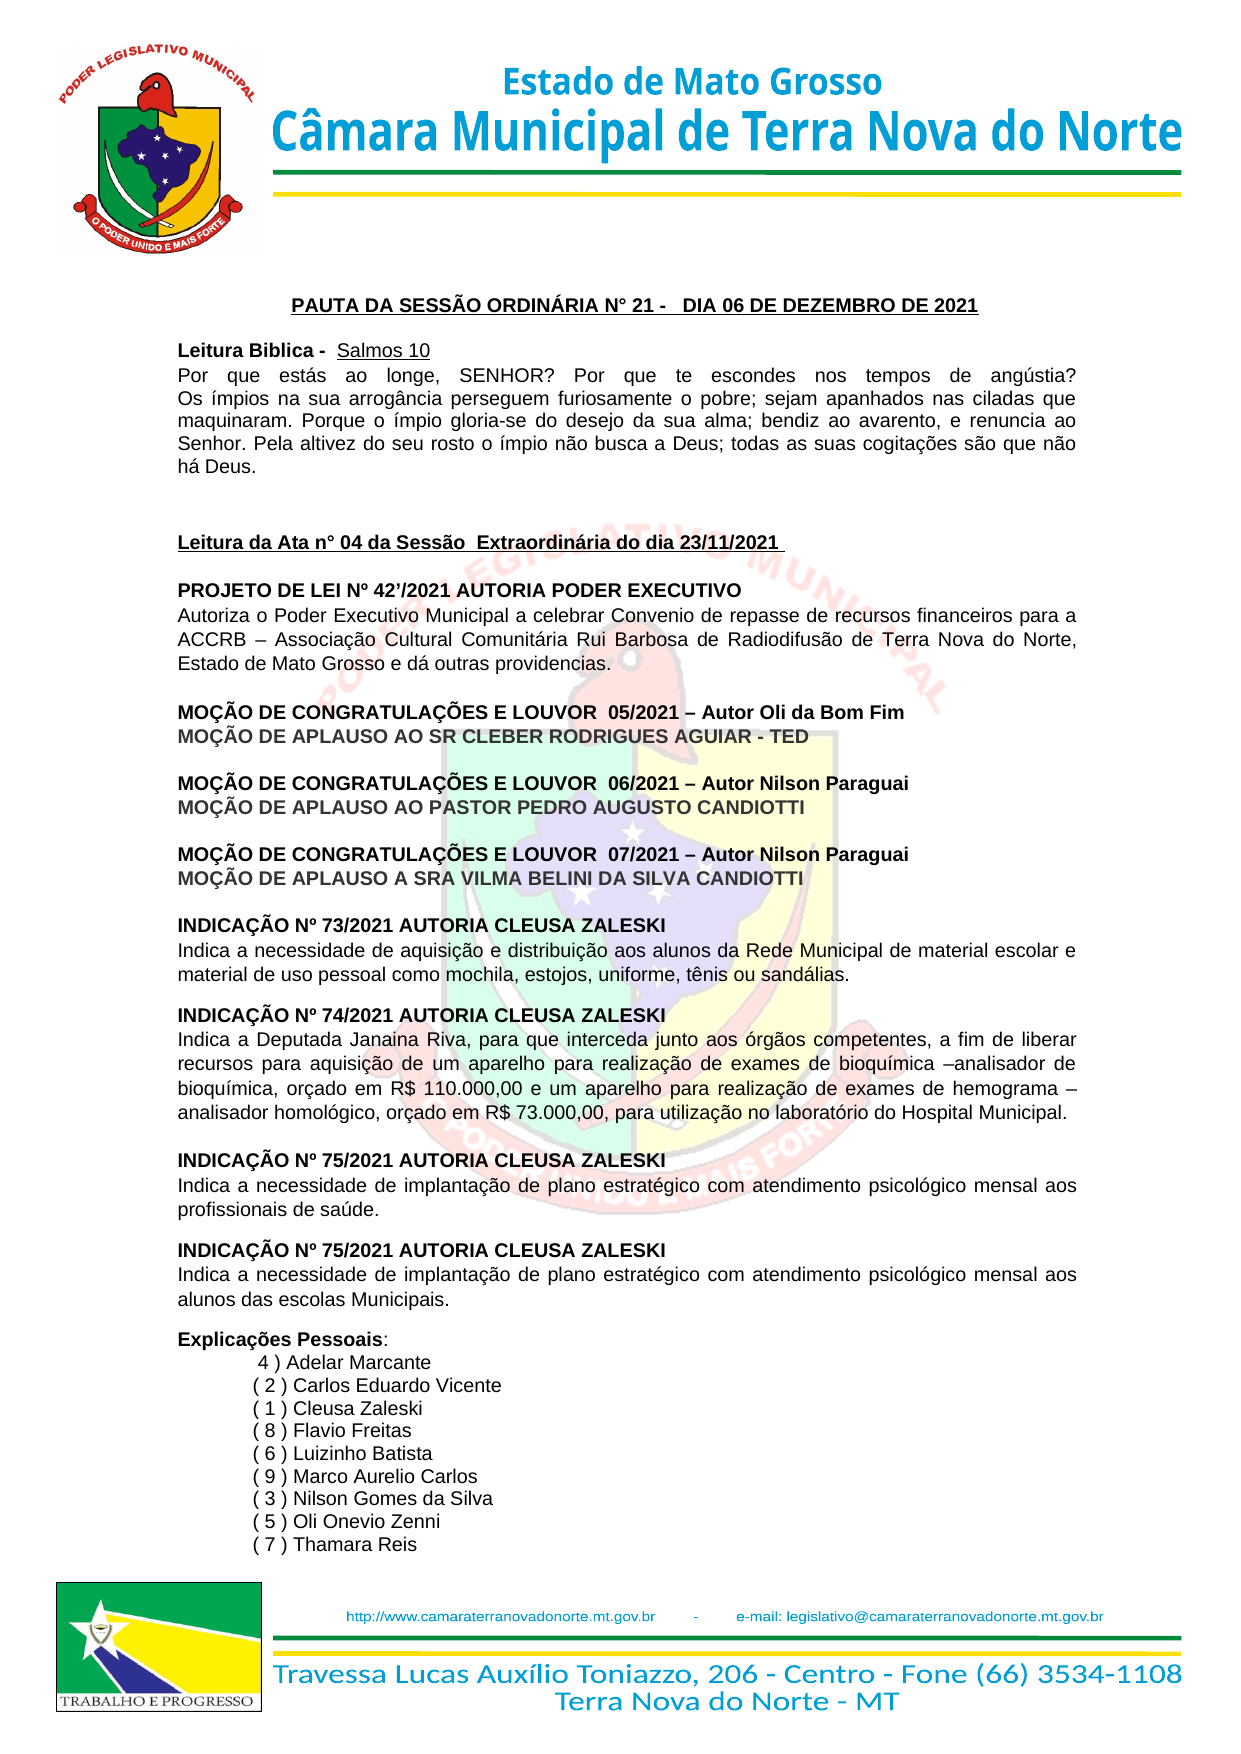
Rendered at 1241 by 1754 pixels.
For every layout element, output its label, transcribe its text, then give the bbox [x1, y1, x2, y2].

text INDICAÇÃO Nº 75/2021 AUTORIA CLEUSA ZALESKI [177, 1239, 1078, 1262]
picture [860, 1611, 868, 1623]
text PROJETO DE LEI Nº 42’/2021 AUTORIA PODER EXECUTIVO [177, 579, 303, 602]
text MOÇÃO DE CONGRATULAÇÕES E LOUVOR 06/2021 – Autor Nilson Paraguai [966, 772, 1078, 794]
text Indica a necessidade de aquisição e distribuição aos alunos da Rede Municipal de material escolar e material de uso pessoal como mochila, estojos, uniforme, tênis ou sandálias. [177, 938, 303, 986]
text MOÇÃO DE APLAUSO A SRA VILMA BELINI DA SILVA CANDIOTTI [177, 867, 303, 890]
text Autoriza o Poder Executivo Municipal a celebrar Convenio de repasse de recursos financeiros para a ACCRB – Associação Cultural Comunitária Rui Barbosa de Radiodifusão de Terra Nova do Norte, Estado de Mato Grosso e dá outras providencias. [966, 603, 1078, 675]
text INDICAÇÃO Nº 74/2021 AUTORIA CLEUSA ZALESKI [966, 1004, 1078, 1026]
list 4 ) Adelar Marcante [252, 1351, 1078, 1374]
text INDICAÇÃO Nº 73/2021 AUTORIA CLEUSA ZALESKI [966, 914, 1078, 937]
list ( 3 ) Nilson Gomes da Silva [252, 1487, 1078, 1510]
text Leitura Biblica - Salmos 10 [177, 339, 1078, 362]
text MOÇÃO DE APLAUSO AO SR CLEBER RODRIGUES AGUIAR - TED [966, 725, 1078, 747]
list ( 5 ) Oli Onevio Zenni [252, 1510, 1078, 1533]
list ( 2 ) Carlos Eduardo Vicente [252, 1374, 1078, 1396]
text MOÇÃO DE APLAUSO AO SR CLEBER RODRIGUES AGUIAR - TED [177, 725, 303, 747]
text MOÇÃO DE CONGRATULAÇÕES E LOUVOR 05/2021 – Autor Oli da Bom Fim [177, 701, 303, 723]
text Leitura da Ata n° 04 da Sessão Extraordinária do dia 23/11/2021 [177, 531, 303, 551]
subtitle PAUTA DA SESSÃO ORDINÁRIA N° 21 - DIA 06 DE DEZEMBRO DE 2021 [177, 294, 1093, 317]
picture [55, 42, 260, 256]
text INDICAÇÃO Nº 75/2021 AUTORIA CLEUSA ZALESKI [177, 1149, 303, 1172]
text Indica a necessidade de aquisição e distribuição aos alunos da Rede Municipal de material escolar e material de uso pessoal como mochila, estojos, uniforme, tênis ou sandálias. [966, 938, 1078, 986]
text MOÇÃO DE APLAUSO AO PASTOR PEDRO AUGUSTO CANDIOTTI [966, 796, 1078, 819]
text MOÇÃO DE CONGRATULAÇÕES E LOUVOR 05/2021 – Autor Oli da Bom Fim [966, 701, 1078, 723]
picture [57, 1583, 261, 1711]
text INDICAÇÃO Nº 74/2021 AUTORIA CLEUSA ZALESKI [177, 1004, 303, 1026]
text MOÇÃO DE CONGRATULAÇÕES E LOUVOR 06/2021 – Autor Nilson Paraguai [177, 772, 303, 794]
subtitle Por que estás ao longe, SENHOR? Por que te escondes nos tempos de angústia? Os ímpios na sua arrogância perseguem furiosamente o pobre; sejam apanhados nas ciladas que maquinaram. Porque o ímpio gloria-se do desejo da sua alma; bendiz ao avarento, e renuncia ao Senhor. Pela altivez do seu rosto o ímpio não busca a Deus; todas as suas cogitações são que não há Deus. [177, 364, 1078, 477]
list ( 8 ) Flavio Freitas [252, 1419, 1078, 1442]
text Explicações Pessoais: [177, 1328, 1078, 1351]
list ( 6 ) Luizinho Batista [252, 1442, 1078, 1464]
list ( 9 ) Marco Aurelio Carlos [252, 1464, 1078, 1487]
text Indica a necessidade de implantação de plano estratégico com atendimento psicológico mensal aos alunos das escolas Municipais. [177, 1263, 1078, 1310]
text PROJETO DE LEI Nº 42’/2021 AUTORIA PODER EXECUTIVO [966, 579, 1078, 602]
text MOÇÃO DE APLAUSO A SRA VILMA BELINI DA SILVA CANDIOTTI [966, 867, 1078, 890]
text Indica a necessidade de implantação de plano estratégico com atendimento psicológico mensal aos profissionais de saúde. [177, 1174, 303, 1221]
list ( 1 ) Cleusa Zaleski [252, 1396, 1078, 1419]
text MOÇÃO DE APLAUSO AO PASTOR PEDRO AUGUSTO CANDIOTTI [177, 796, 303, 819]
text Autoriza o Poder Executivo Municipal a celebrar Convenio de repasse de recursos financeiros para a ACCRB – Associação Cultural Comunitária Rui Barbosa de Radiodifusão de Terra Nova do Norte, Estado de Mato Grosso e dá outras providencias. [177, 603, 303, 675]
text Indica a Deputada Janaina Riva, para que interceda junto aos órgãos competentes, a fim de liberar recursos para aquisição de um aparelho para realização de exames de bioquímica –analisador de bioquímica, orçado em R$ 110.000,00 e um aparelho para realização de exames de hemograma – analisador homológico, orçado em R$ 73.000,00, para utilização no laboratório do Hospital Municipal. [966, 1028, 1078, 1123]
text MOÇÃO DE CONGRATULAÇÕES E LOUVOR 07/2021 – Autor Nilson Paraguai [177, 843, 303, 866]
text MOÇÃO DE CONGRATULAÇÕES E LOUVOR 07/2021 – Autor Nilson Paraguai [966, 843, 1078, 866]
text Leitura da Ata n° 04 da Sessão Extraordinária do dia 23/11/2021 [966, 531, 1078, 553]
text Indica a necessidade de implantação de plano estratégico com atendimento psicológico mensal aos profissionais de saúde. [966, 1174, 1078, 1221]
text Indica a Deputada Janaina Riva, para que interceda junto aos órgãos competentes, a fim de liberar recursos para aquisição de um aparelho para realização de exames de bioquímica –analisador de bioquímica, orçado em R$ 110.000,00 e um aparelho para realização de exames de hemograma – analisador homológico, orçado em R$ 73.000,00, para utilização no laboratório do Hospital Municipal. [177, 1028, 303, 1123]
text INDICAÇÃO Nº 75/2021 AUTORIA CLEUSA ZALESKI [966, 1149, 1078, 1172]
list ( 7 ) Thamara Reis [252, 1533, 1078, 1555]
text INDICAÇÃO Nº 73/2021 AUTORIA CLEUSA ZALESKI [177, 914, 303, 937]
